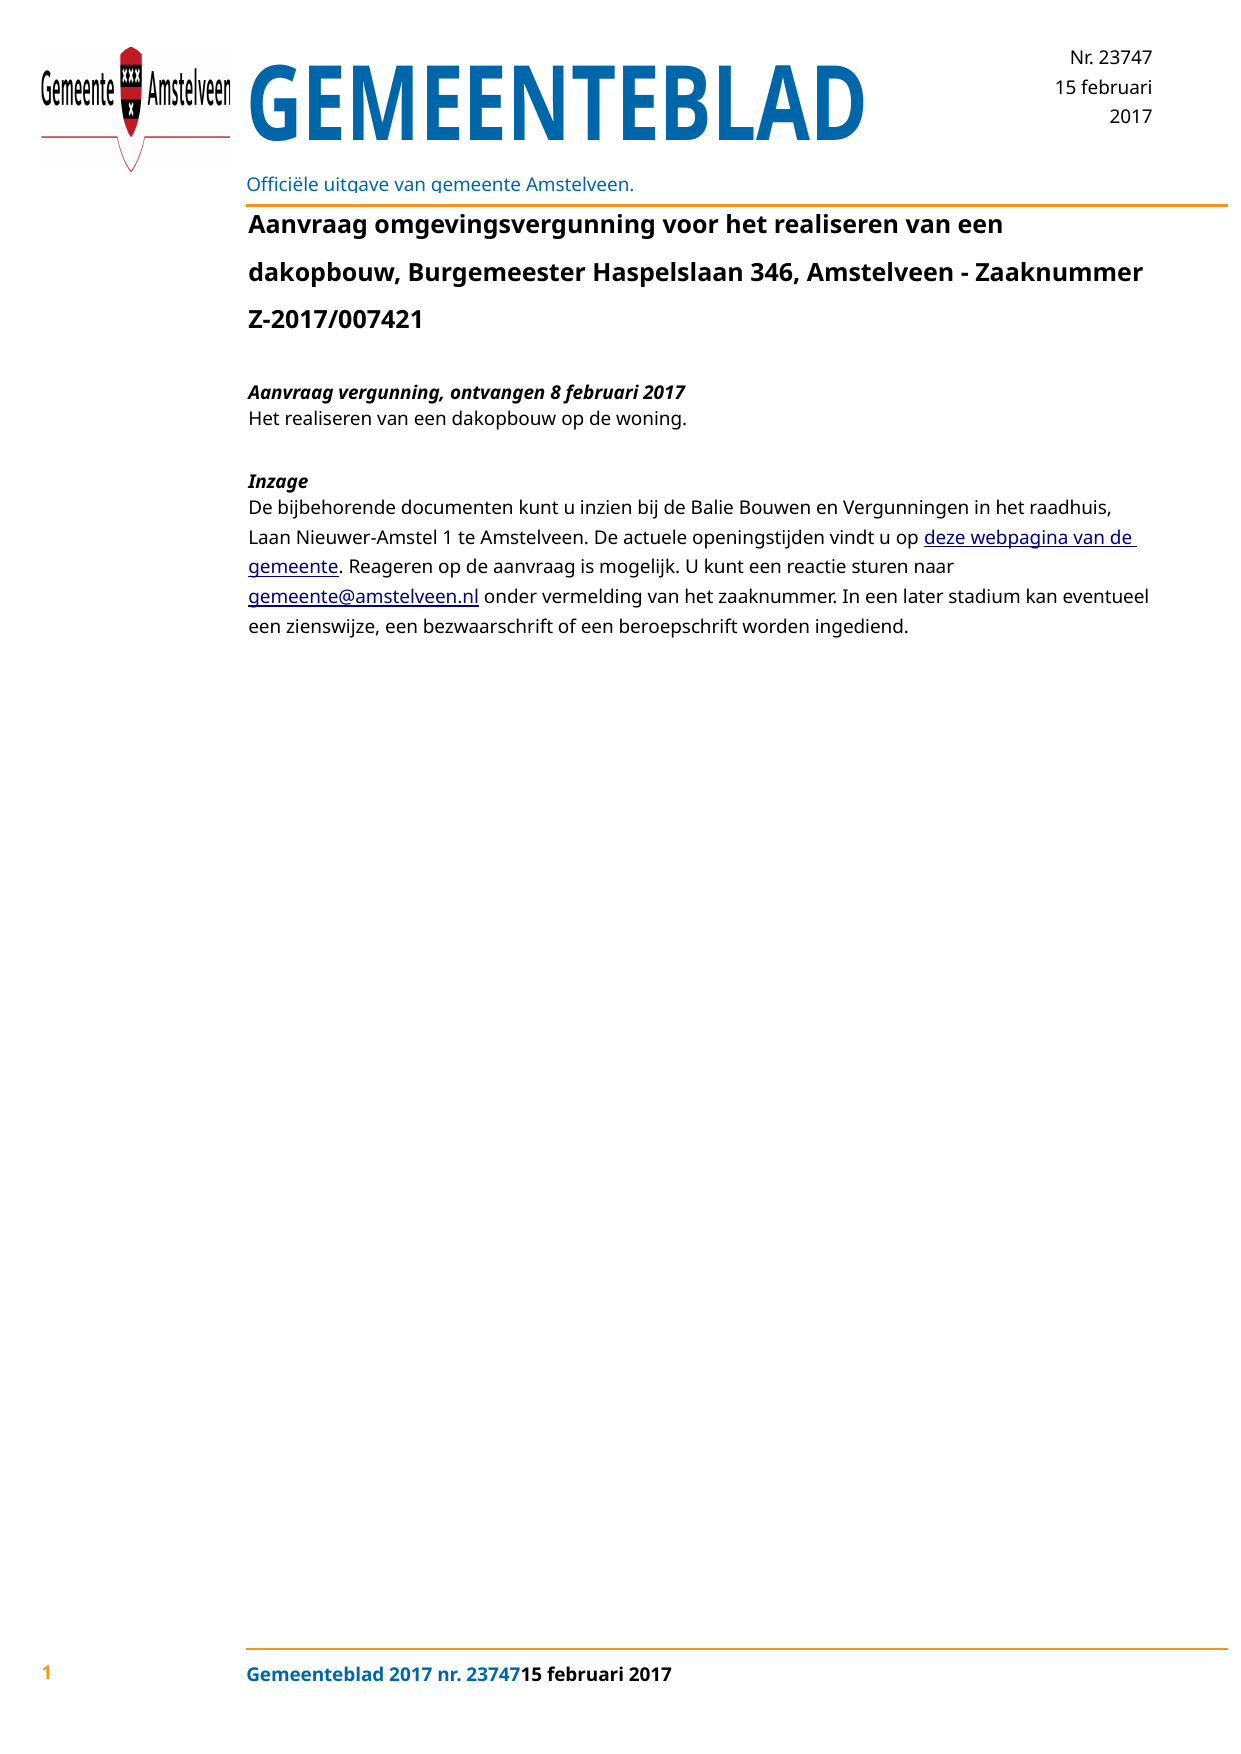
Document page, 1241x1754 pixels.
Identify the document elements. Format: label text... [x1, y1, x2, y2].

picture [41, 47, 231, 172]
text Inzage [248, 469, 1152, 494]
text Aanvraag vergunning, ontvangen 8 februari 2017 [248, 379, 1152, 405]
text De bijbehorende documenten kunt u inzien bij de Balie Bouwen en Vergunningen in het raadhuis, Laan Nieuwer-Amstel 1 te Amstelveen. De actuele openingstijden vindt u op deze webpagina van de gemeente. Reageren op de aanvraag is mogelijk. U kunt een reactie sturen naar gemeente@amstelveen.nl onder vermelding van het zaaknummer. In een later stadium kan eventueel een zienswijze, een bezwaarschrift of een beroepschrift worden ingediend. [248, 494, 1152, 638]
text Aanvraag omgevingsvergunning voor het realiseren van een dakopbouw, Burgemeester Haspelslaan 346, Amstelveen - Zaaknummer Z-2017/007421 [248, 207, 1152, 336]
text Het realiseren van een dakopbouw op de woning. [248, 405, 1152, 431]
